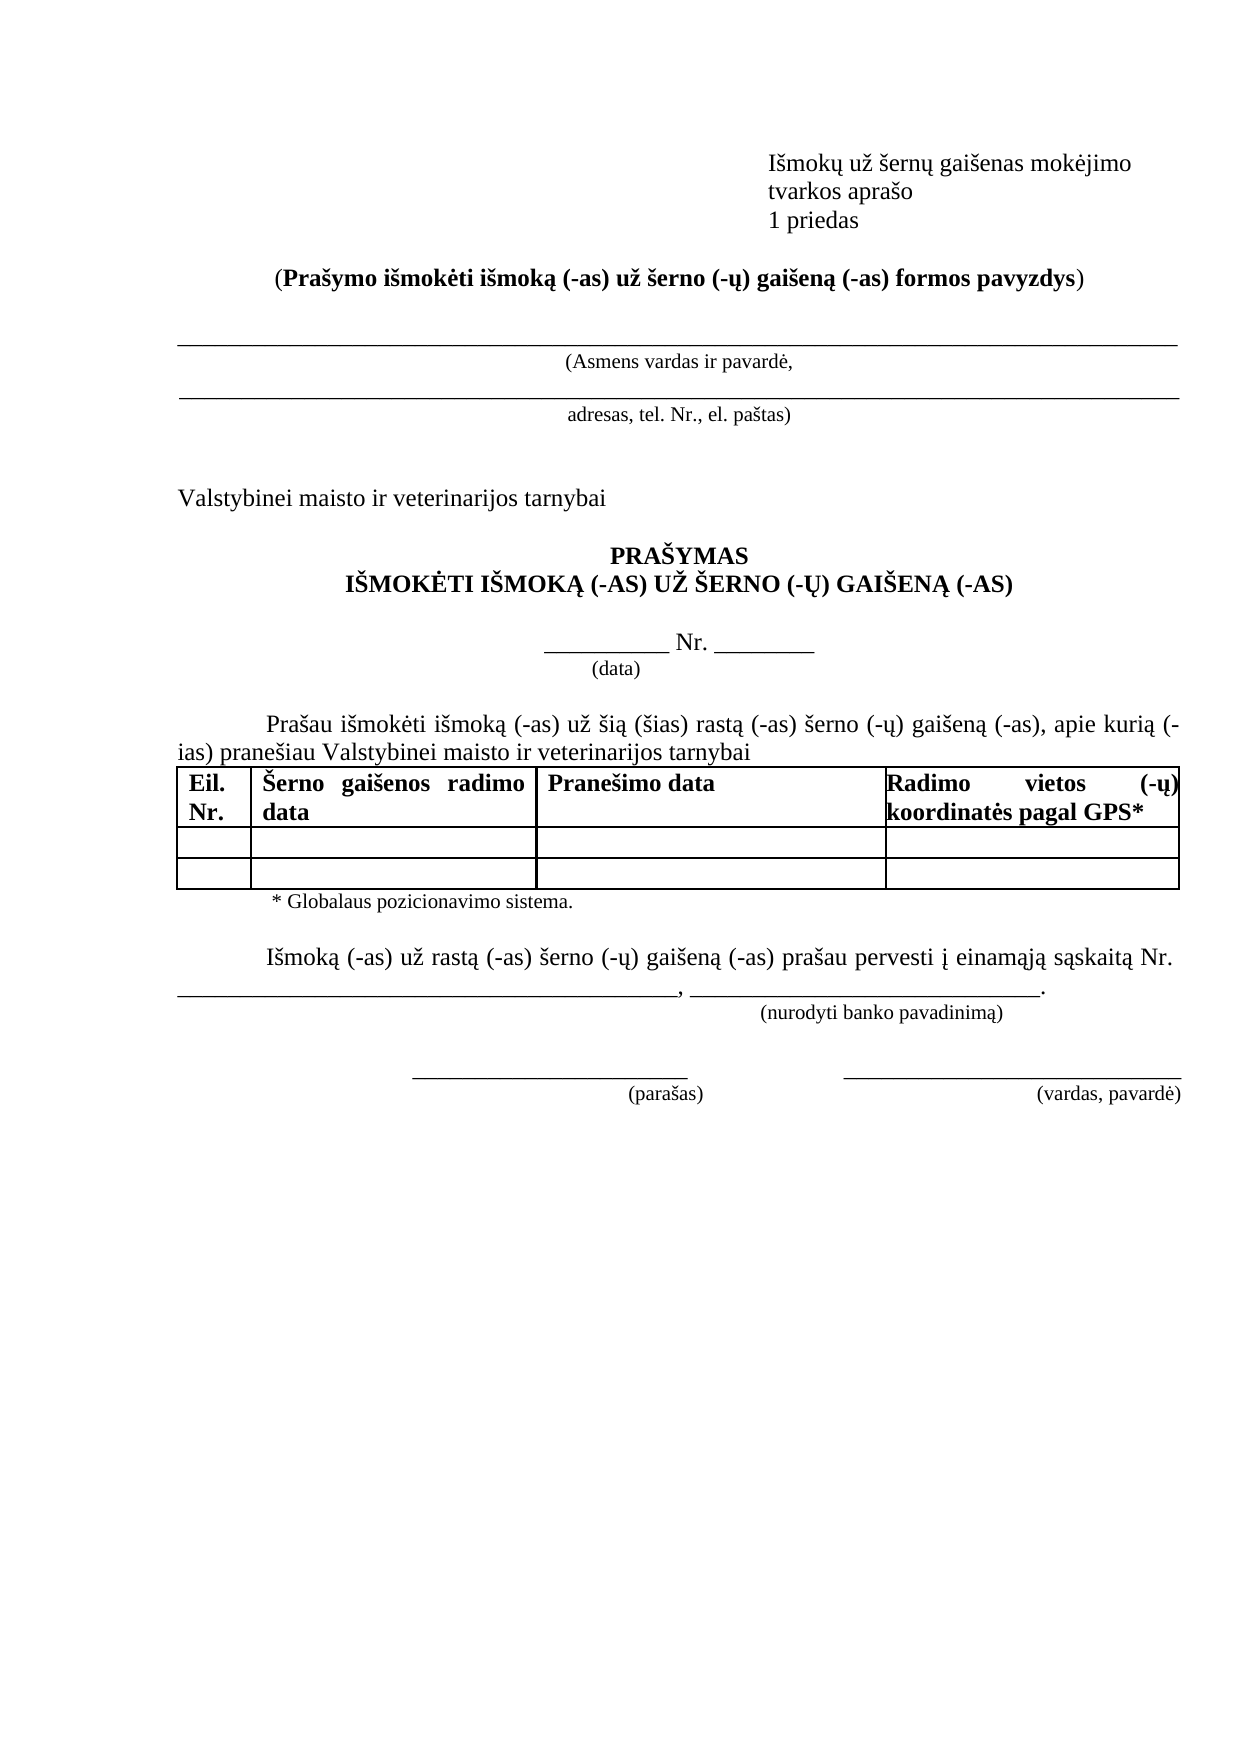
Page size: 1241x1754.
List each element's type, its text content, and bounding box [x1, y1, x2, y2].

text Išmokų už šernų gaišenas mokėjimo [768, 148, 1181, 176]
table_cell [538, 859, 885, 887]
text __________ Nr. ________ [177, 627, 1181, 656]
table_cell [252, 859, 535, 887]
text Valstybinei maisto ir veterinarijos tarnybai [177, 483, 1181, 512]
table_header Radimo vietos (-ų) koordinatės pagal GPS* [887, 768, 1178, 826]
table_cell [178, 828, 250, 857]
text (parašas) (vardas, pavardė) [252, 1081, 1181, 1105]
text * Globalaus pozicionavimo sistema. [177, 889, 1181, 913]
text (Asmens vardas ir pavardė, [177, 349, 1181, 373]
text IŠMOKĖTI IŠMOKĄ (-AS) UŽ ŠERNO (-Ų) GAIŠENĄ (-AS) [177, 569, 1181, 598]
text tvarkos aprašo [768, 176, 1181, 205]
text (nurodyti banko pavadinimą) [447, 1000, 1181, 1024]
text ________________________________________________________________________________ [177, 373, 1181, 402]
table_cell [252, 828, 535, 857]
text Prašau išmokėti išmoką (-as) už šią (šias) rastą (-as) šerno (-ų) gaišeną (-as), apie kurią (-ias) pranešiau Valstybinei maisto ir veterinarijos tarnybai [177, 709, 1181, 766]
table_cell [887, 859, 1178, 887]
text Išmoką (-as) už rastą (-as) šerno (-ų) gaišeną (-as) prašau pervesti į einamąją sąskaitą Nr. ________________________________________, ____________________________. [177, 942, 1181, 1000]
table_cell [538, 828, 885, 857]
table_header Pranešimo data [538, 768, 885, 826]
text ______________________ ___________________________ [252, 1053, 1181, 1081]
text (Prašymo išmokėti išmoką (-as) už šerno (-ų) gaišeną (-as) formos pavyzdys) [177, 263, 1181, 291]
table_cell [178, 859, 250, 887]
table_header Eil. Nr. [178, 768, 250, 826]
text adresas, tel. Nr., el. paštas) [177, 402, 1181, 426]
text 1 priedas [768, 205, 1181, 234]
table_cell [887, 828, 1178, 857]
table_header Šerno gaišenos radimo data [252, 768, 535, 826]
text PRAŠYMAS [177, 541, 1181, 569]
text ________________________________________________________________________________ [177, 320, 1181, 349]
text (data) [447, 656, 1181, 680]
